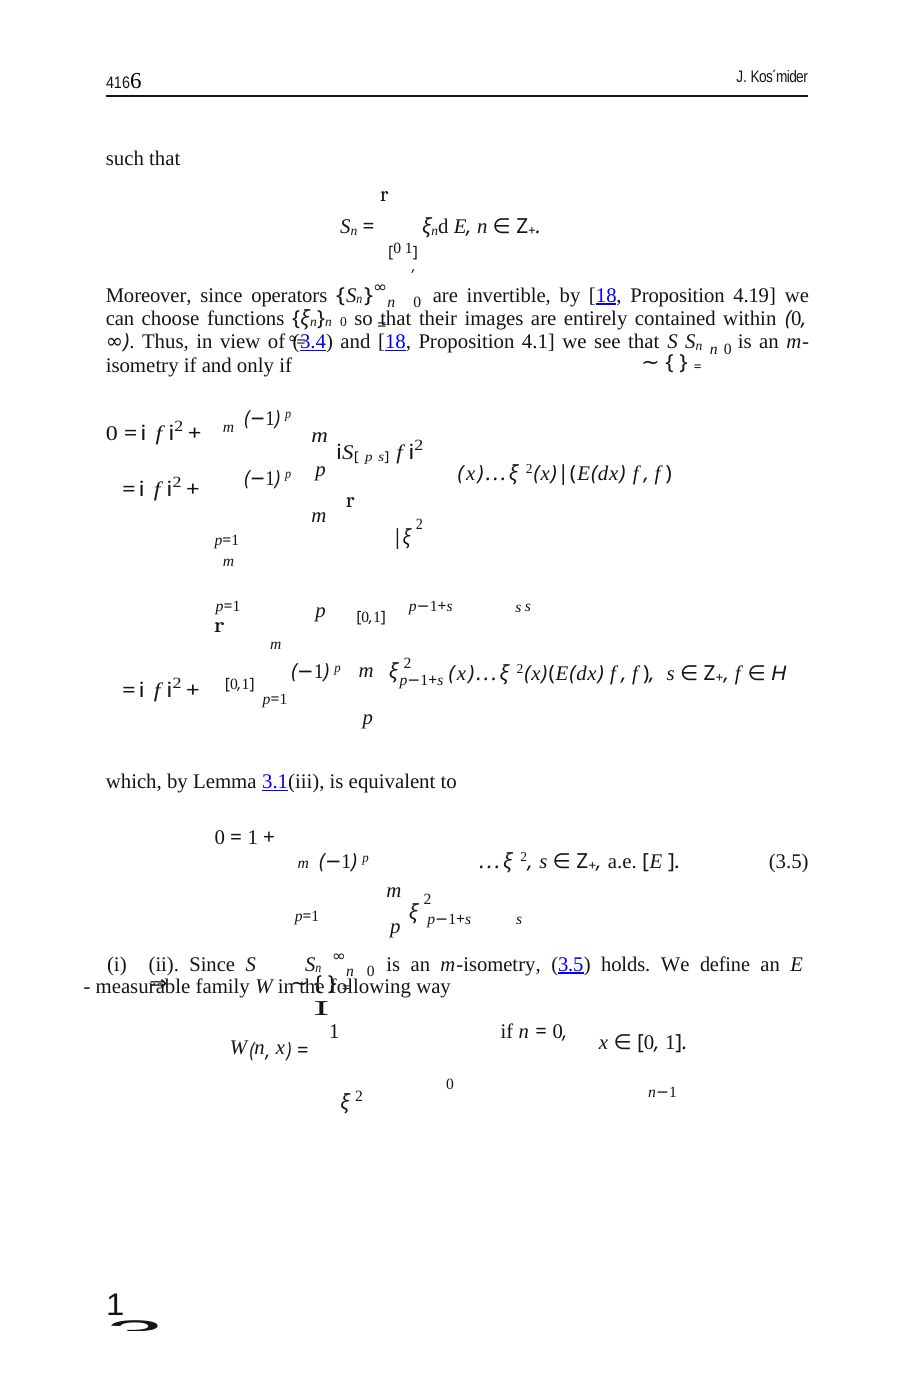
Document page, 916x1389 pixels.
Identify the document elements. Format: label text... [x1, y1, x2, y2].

text ...ξ 2, s ∈ Z+, a.e. [E ]. (3.5) [506, 857, 644, 871]
text ∼ { } = [641, 347, 723, 375]
text (x)...ξ 2(x)|(E(dx) f , f ) [668, 469, 830, 483]
text r [214, 616, 270, 637]
text p , [315, 448, 384, 476]
text (−1) p [291, 654, 343, 685]
text p=1 [214, 454, 244, 550]
text p−1+s s [409, 594, 830, 615]
text [0,1] [224, 672, 256, 693]
text m [297, 855, 309, 872]
text p−1+s [399, 672, 446, 689]
text (−1) p [246, 474, 277, 488]
text [262, 708, 291, 717]
text p p−1+s s [390, 905, 830, 929]
text (−1) p [275, 474, 296, 488]
text 0 =i f i2 + [106, 417, 209, 447]
text W(n, x) = I1 if n = 0, [229, 1012, 575, 1046]
text , [412, 260, 417, 275]
text p [362, 706, 373, 711]
text p=1 [83, 905, 319, 926]
text p=1 [262, 687, 291, 708]
text x ∈ [0, 1]. [599, 1036, 830, 1053]
text (−1) p [246, 403, 296, 431]
text such that [106, 146, 184, 170]
text s [515, 606, 521, 616]
text Sn = r[0 1] ξnd E, n ∈ Z+. [340, 182, 830, 262]
text m r |ξ 2 [298, 481, 430, 514]
text m [223, 419, 234, 423]
text m [344, 642, 446, 697]
list ⇒ ∼ { } = [149, 968, 376, 996]
text (−1) p [319, 857, 371, 872]
text s [515, 598, 521, 611]
text 0 = 1 + [214, 833, 298, 847]
text ξ 2 [340, 1079, 378, 1116]
text m [223, 553, 234, 570]
list (ii). Since S Sn ∞n 0 is an m-isometry, (3.5) holds. We define an E - measurable family W in the following way [83, 947, 809, 1009]
text [291, 685, 343, 696]
text = ∞ [296, 333, 702, 373]
text m ξ 2 [373, 855, 435, 888]
text m iS[ p s] f i2 [298, 406, 430, 466]
text ∞ = [288, 308, 389, 336]
text (x)...ξ 2(x)(E(dx) f , f ), s ∈ Z+, f ∈ H [448, 655, 818, 687]
text ...ξ 2, s ∈ Z+, a.e. [E ]. (3.5) [673, 857, 830, 871]
text ξ 2 [389, 653, 446, 672]
text p [0,1] [315, 598, 389, 627]
text Moreover, since operators {Sn}∞n 0 are invertible, by [18, Proposition 4.19] we can choose functions {ξn}n 0 so that their images are entirely contained within (0, ∞). Thus, in view of (3.4) and [18, Proposition 4.1] we see that S Sn n 0 is an m- isometry if and only if [106, 279, 809, 387]
text =i f i2 + [156, 485, 209, 499]
text which, by Lemma 3.1(iii), is equivalent to [106, 769, 830, 793]
text =i f i2 + [122, 485, 156, 499]
text =i f i2 + [122, 672, 209, 704]
text p=1 [215, 594, 270, 616]
text n−1 [648, 1079, 830, 1102]
text m [270, 636, 281, 653]
